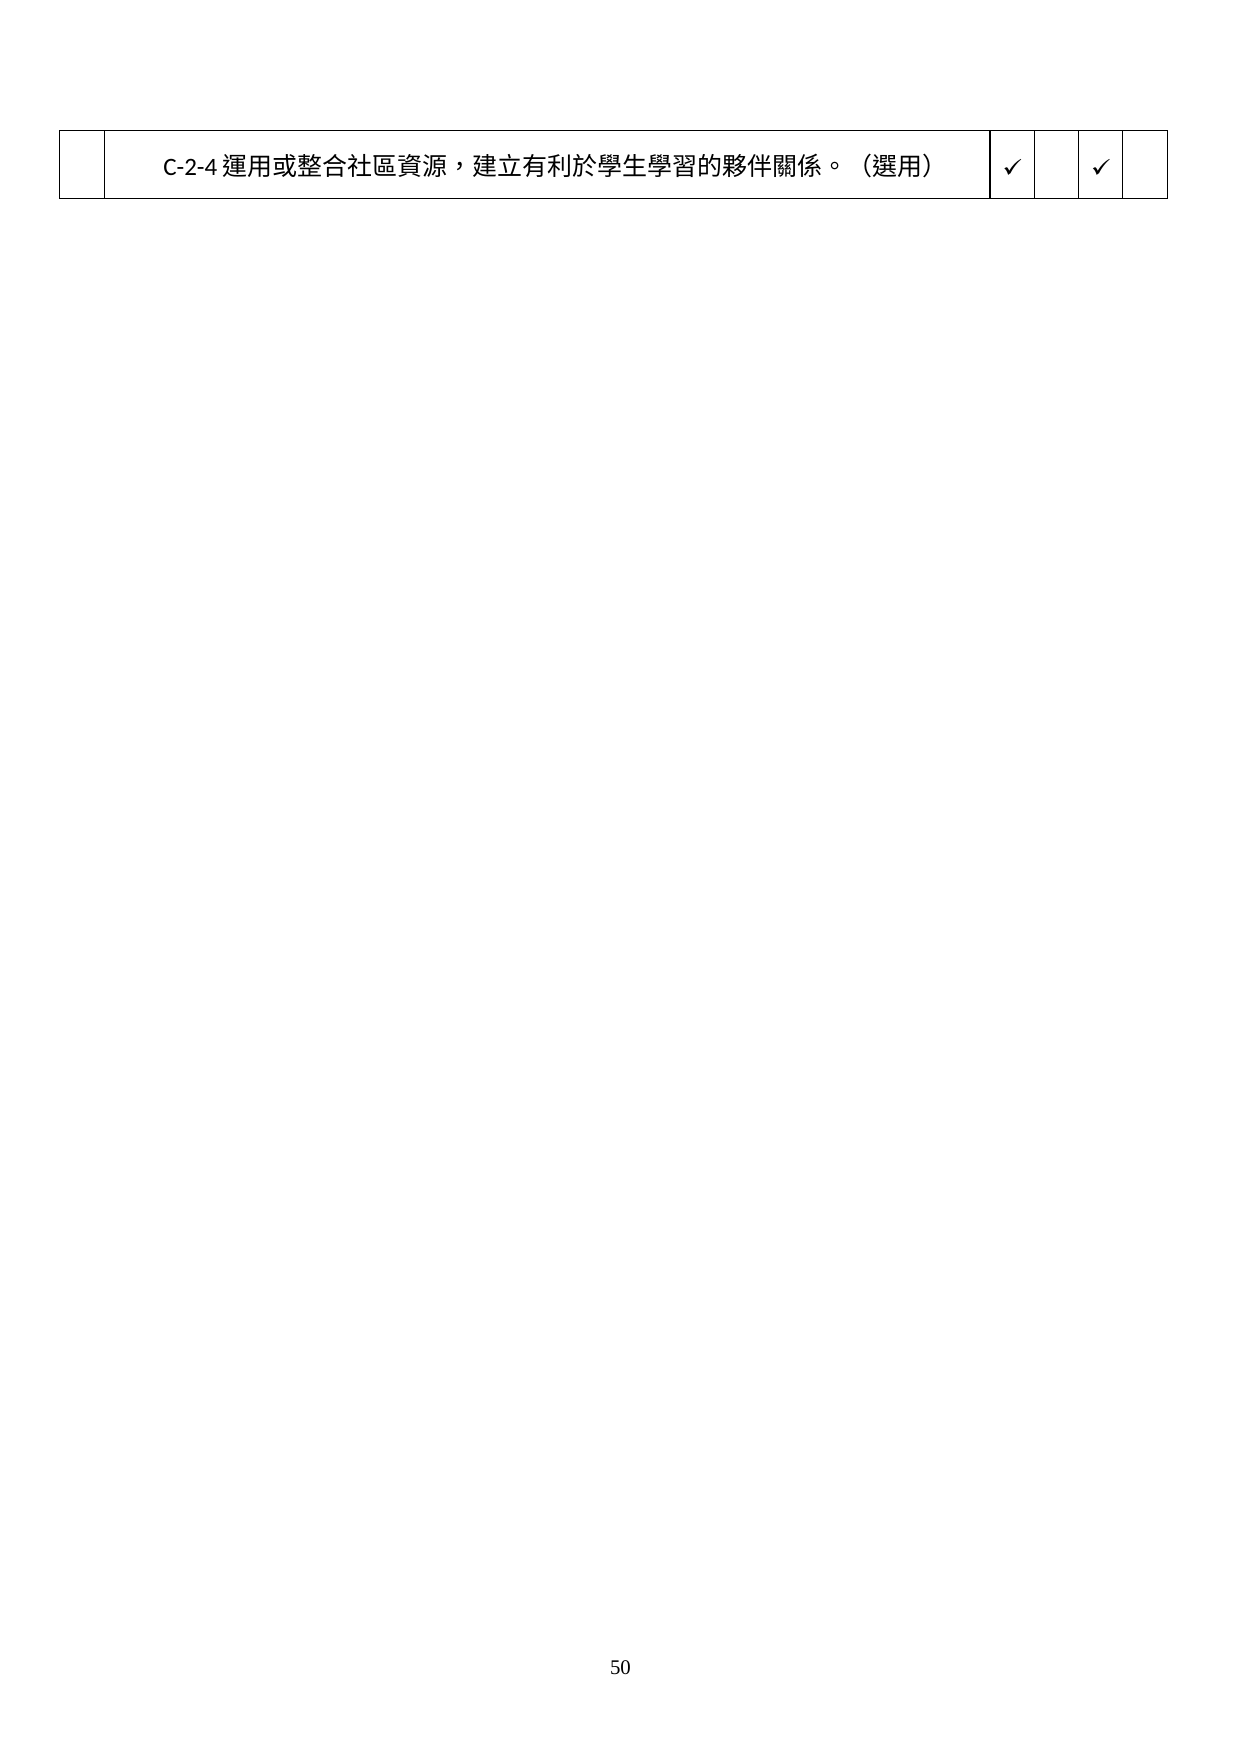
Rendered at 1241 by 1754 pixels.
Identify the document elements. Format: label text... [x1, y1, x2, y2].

table_cell [1035, 131, 1078, 198]
table_cell [1123, 131, 1167, 198]
table_cell  [991, 131, 1034, 198]
table_cell  [1079, 131, 1122, 198]
table_cell [60, 131, 104, 198]
table_cell C-2-4 運用或整合社區資源，建立有利於學生學習的夥伴關係。（選用） [105, 131, 989, 198]
